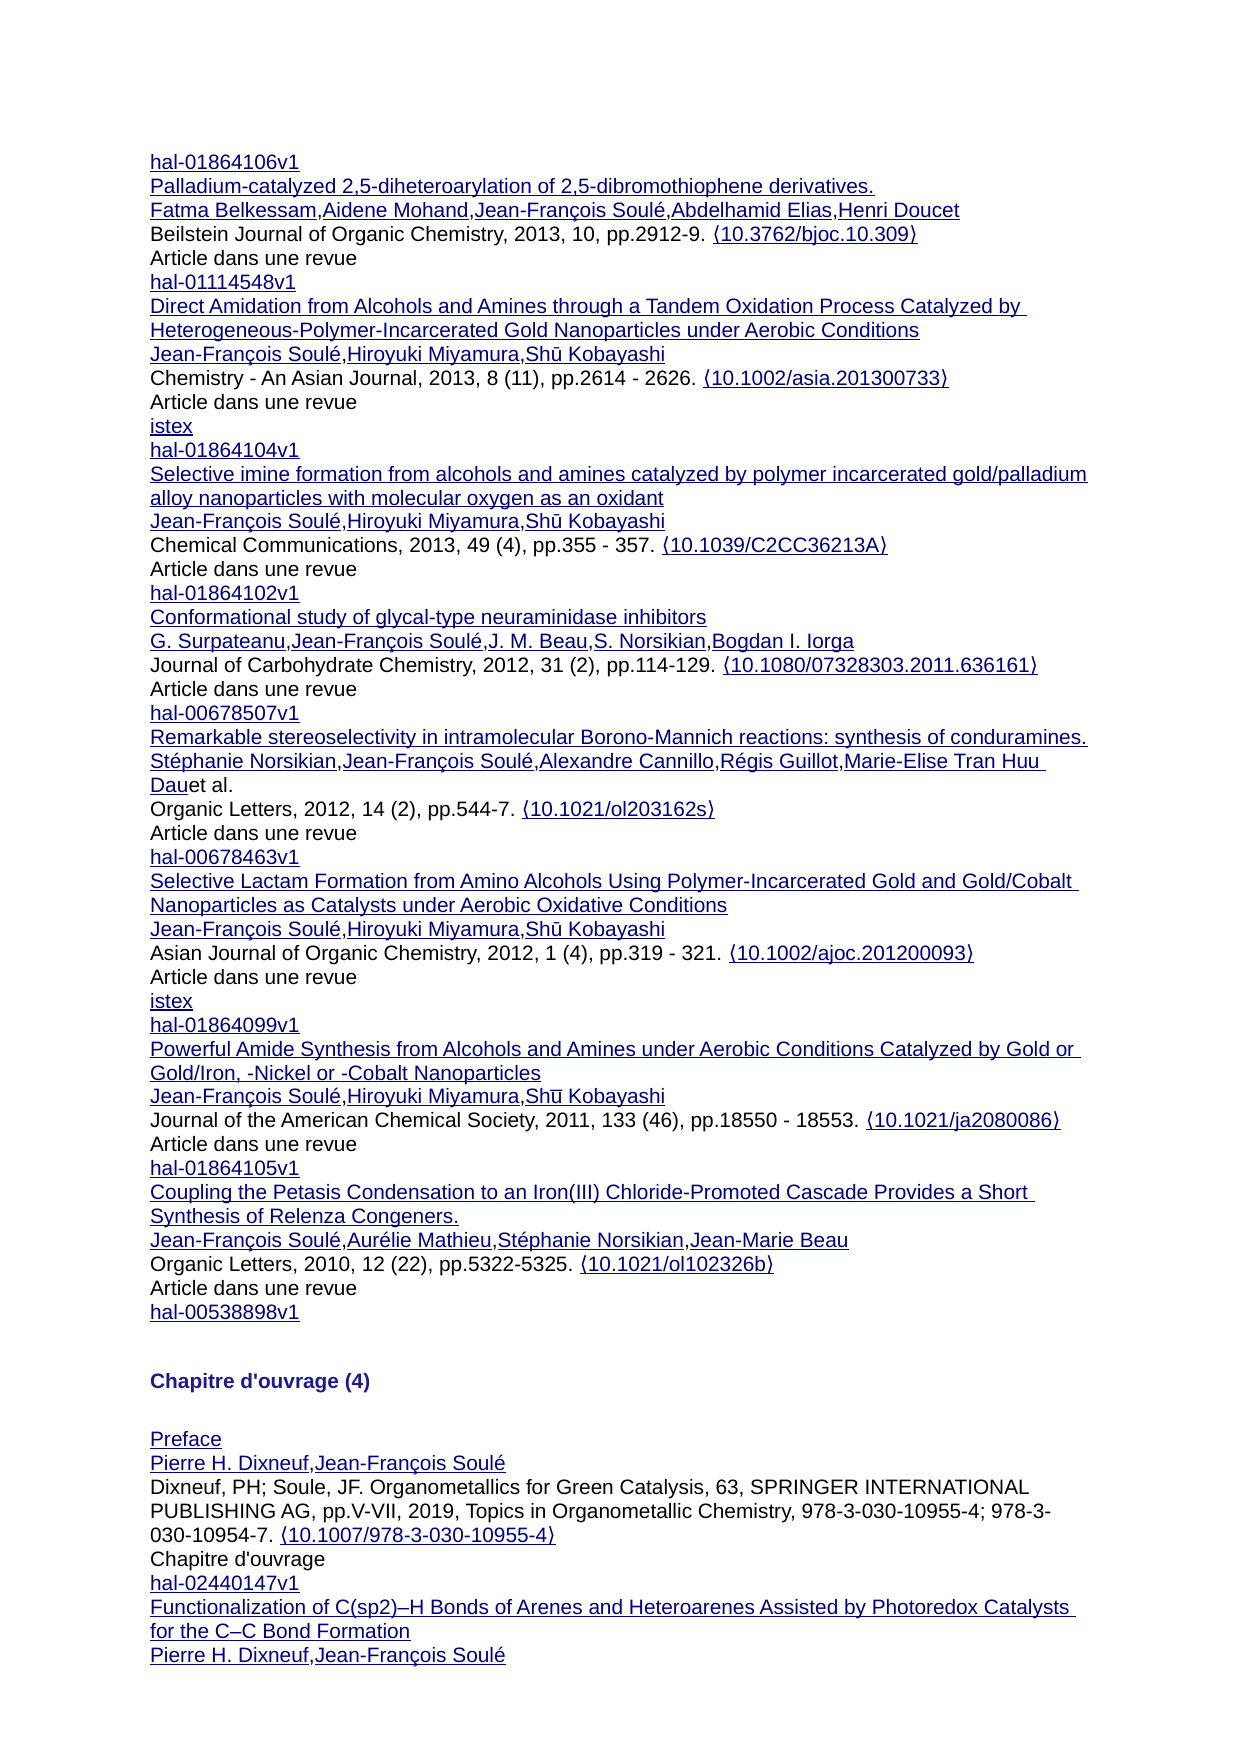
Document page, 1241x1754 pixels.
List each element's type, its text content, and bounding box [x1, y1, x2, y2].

table_cell Selective imine formation from alcohols and amines catalyzed by polymer incarcerated gold/palladium alloy nanoparticles with molecular oxygen as an oxidant Jean-François Soulé,Hiroyuki Miyamura,Shū Kobayashi Chemical Communications, 2013, 49 (4), pp.355 - 357. ⟨10.1039/C2CC36213A⟩ Article dans une revue hal-01864102v1 [150, 461, 1090, 605]
table_cell Coupling the Petasis Condensation to an Iron(III) Chloride-Promoted Cascade Provides a Short Synthesis of Relenza Congeners. Jean-François Soulé,Aurélie Mathieu,Stéphanie Norsikian,Jean-Marie Beau Organic Letters, 2010, 12 (22), pp.5322-5325. ⟨10.1021/ol102326b⟩ Article dans une revue hal-00538898v1 [150, 1180, 1090, 1324]
table_header Preface Pierre H. Dixneuf,Jean-François Soulé Dixneuf, PH; Soule, JF. Organometallics for Green Catalysis, 63, SPRINGER INTERNATIONAL PUBLISHING AG, pp.V-VII, 2019, Topics in Organometallic Chemistry, 978-3-030-10955-4; 978-3-030-10954-7. ⟨10.1007/978-3-030-10955-4⟩ Chapitre d'ouvrage hal-02440147v1 [150, 1427, 1090, 1595]
table_cell Palladium-catalyzed 2,5-diheteroarylation of 2,5-dibromothiophene derivatives. Fatma Belkessam,Aidene Mohand,Jean-François Soulé,Abdelhamid Elias,Henri Doucet Beilstein Journal of Organic Chemistry, 2013, 10, pp.2912-9. ⟨10.3762/bjoc.10.309⟩ Article dans une revue hal-01114548v1 [150, 174, 1090, 294]
table_cell Remarkable stereoselectivity in intramolecular Borono-Mannich reactions: synthesis of conduramines. Stéphanie Norsikian,Jean-François Soulé,Alexandre Cannillo,Régis Guillot,Marie-Elise Tran Huu Dauet al. Organic Letters, 2012, 14 (2), pp.544-7. ⟨10.1021/ol203162s⟩ Article dans une revue hal-00678463v1 [150, 725, 1090, 869]
table_cell Selective Lactam Formation from Amino Alcohols Using Polymer-Incarcerated Gold and Gold/Cobalt Nanoparticles as Catalysts under Aerobic Oxidative Conditions Jean-François Soulé,Hiroyuki Miyamura,Shū Kobayashi Asian Journal of Organic Chemistry, 2012, 1 (4), pp.319 - 321. ⟨10.1002/ajoc.201200093⟩ Article dans une revue istex hal-01864099v1 [150, 869, 1090, 1036]
table_cell Powerful Amide Synthesis from Alcohols and Amines under Aerobic Conditions Catalyzed by Gold or Gold/Iron, -Nickel or -Cobalt Nanoparticles Jean-François Soulé,Hiroyuki Miyamura,Shu̅ Kobayashi Journal of the American Chemical Society, 2011, 133 (46), pp.18550 - 18553. ⟨10.1021/ja2080086⟩ Article dans une revue hal-01864105v1 [150, 1036, 1090, 1180]
table_cell hal-01864106v1 [150, 150, 1090, 174]
table_cell Functionalization of C(sp2)–H Bonds of Arenes and Heteroarenes Assisted by Photoredox Catalysts for the C–C Bond Formation Pierre H. Dixneuf,Jean-François Soulé [150, 1595, 1090, 1667]
table_cell Conformational study of glycal-type neuraminidase inhibitors G. Surpateanu,Jean-François Soulé,J. M. Beau,S. Norsikian,Bogdan I. Iorga Journal of Carbohydrate Chemistry, 2012, 31 (2), pp.114-129. ⟨10.1080/07328303.2011.636161⟩ Article dans une revue hal-00678507v1 [150, 605, 1090, 725]
table_cell Direct Amidation from Alcohols and Amines through a Tandem Oxidation Process Catalyzed by Heterogeneous-Polymer-Incarcerated Gold Nanoparticles under Aerobic Conditions Jean-François Soulé,Hiroyuki Miyamura,Shū Kobayashi Chemistry - An Asian Journal, 2013, 8 (11), pp.2614 - 2626. ⟨10.1002/asia.201300733⟩ Article dans une revue istex hal-01864104v1 [150, 294, 1090, 461]
subtitle Chapitre d'ouvrage (4) [150, 1369, 1090, 1393]
